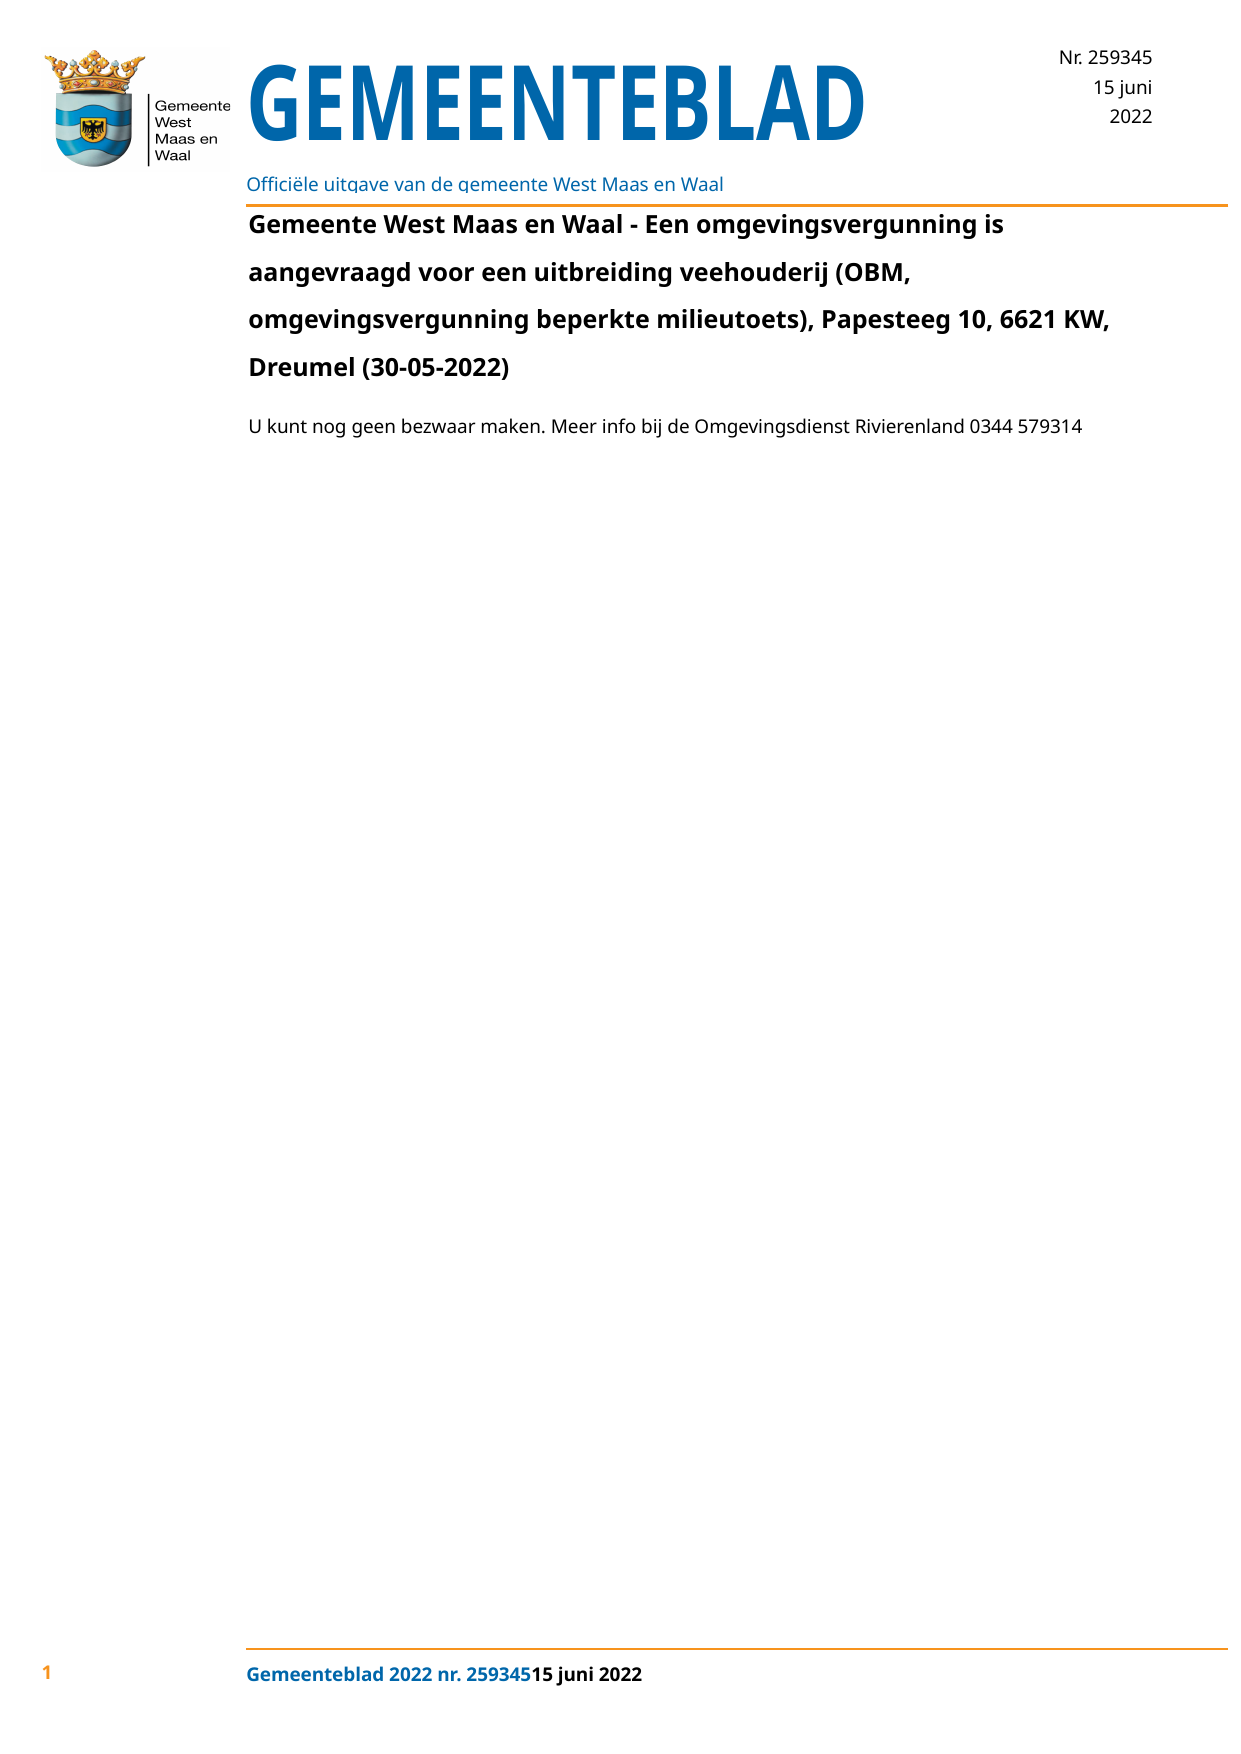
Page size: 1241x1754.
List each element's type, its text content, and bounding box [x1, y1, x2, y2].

text U kunt nog geen bezwaar maken. Meer info bij de Omgevingsdienst Rivierenland 0344 579314 [248, 413, 1152, 439]
text Gemeente West Maas en Waal - Een omgevingsvergunning is aangevraagd voor een uitbreiding veehouderij (OBM, omgevingsvergunning beperkte milieutoets), Papesteeg 10, 6621 KW, Dreumel (30-05-2022) [248, 207, 1152, 384]
picture [41, 47, 231, 172]
